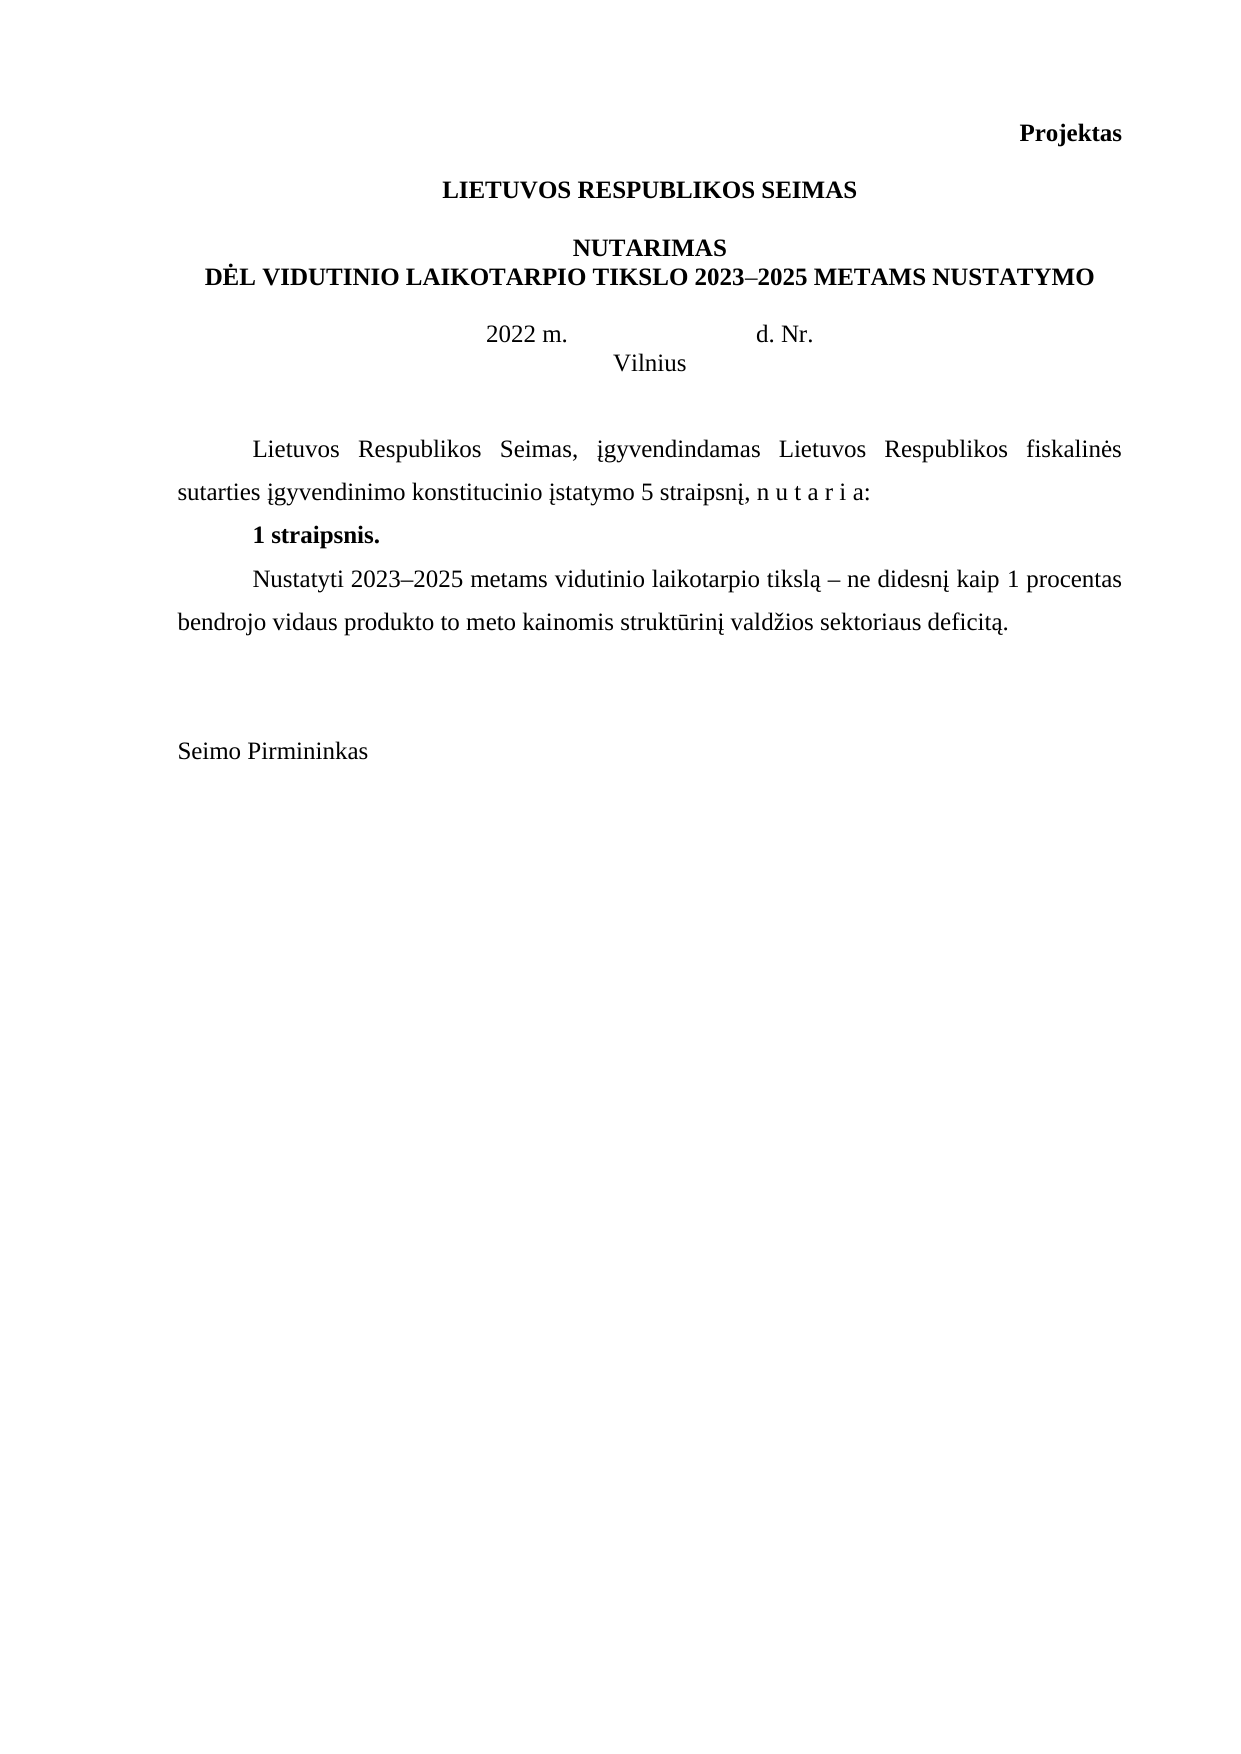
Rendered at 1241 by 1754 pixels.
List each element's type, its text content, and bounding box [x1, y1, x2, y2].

text LIETUVOS RESPUBLIKOS SEIMAS [177, 176, 1122, 204]
text 2022 m. d. Nr. [177, 319, 1122, 348]
text Vilnius [177, 348, 1122, 377]
text 1 straipsnis. [177, 521, 1122, 549]
text Dėl VIDUTINIO LAIKOTARPIO TIKSLO 2023–2025 mETAMS NUSTATYMO [177, 262, 1122, 291]
text Lietuvos Respublikos Seimas, įgyvendindamas Lietuvos Respublikos fiskalinės sutarties įgyvendinimo konstitucinio įstatymo 5 straipsnį, n u t a r i a: [177, 434, 1122, 506]
text Projektas [177, 118, 1122, 147]
text Nustatyti 2023–2025 metams vidutinio laikotarpio tikslą – ne didesnį kaip 1 procentas bendrojo vidaus produkto to meto kainomis struktūrinį valdžios sektoriaus deficitą. [177, 564, 1122, 636]
text NUTARIMAS [177, 233, 1122, 262]
text Seimo Pirmininkas [177, 736, 1122, 765]
